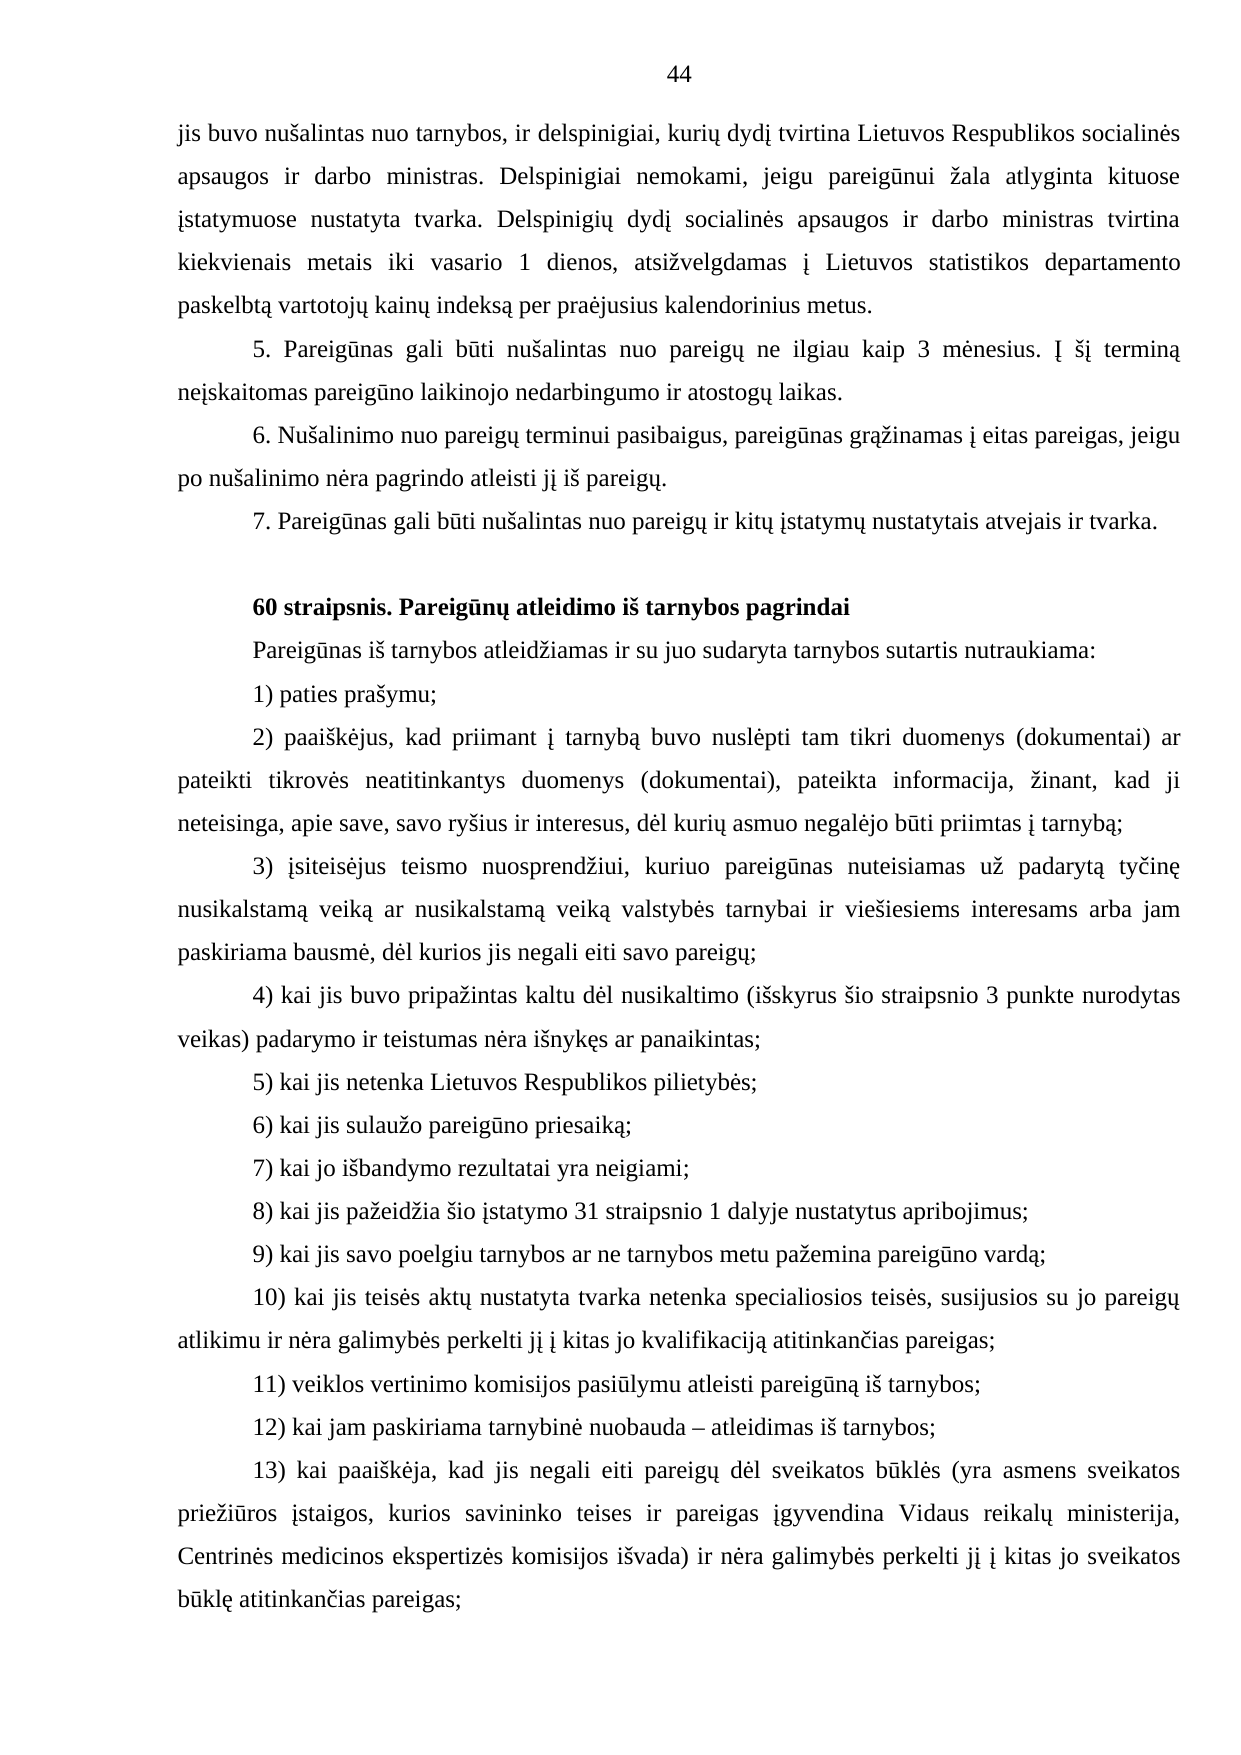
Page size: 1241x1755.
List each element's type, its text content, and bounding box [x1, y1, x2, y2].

text jis buvo nušalintas nuo tarnybos, ir delspinigiai, kurių dydį tvirtina Lietuvos Respublikos socialinės apsaugos ir darbo ministras. Delspinigiai nemokami, jeigu pareigūnui žala atlyginta kituose įstatymuose nustatyta tvarka. Delspinigių dydį socialinės apsaugos ir darbo ministras tvirtina kiekvienais metais iki vasario 1 dienos, atsižvelgdamas į Lietuvos statistikos departamento paskelbtą vartotojų kainų indeksą per praėjusius kalendorinius metus. [177, 118, 1181, 319]
text 10) kai jis teisės aktų nustatyta tvarka netenka specialiosios teisės, susijusios su jo pareigų atlikimu ir nėra galimybės perkelti jį į kitas jo kvalifikaciją atitinkančias pareigas; [177, 1282, 1181, 1354]
text 12) kai jam paskiriama tarnybinė nuobauda – atleidimas iš tarnybos; [177, 1412, 1181, 1441]
text 8) kai jis pažeidžia šio įstatymo 31 straipsnio 1 dalyje nustatytus apribojimus; [177, 1196, 1181, 1225]
text 4) kai jis buvo pripažintas kaltu dėl nusikaltimo (išskyrus šio straipsnio 3 punkte nurodytas veikas) padarymo ir teistumas nėra išnykęs ar panaikintas; [177, 981, 1181, 1052]
text 7) kai jo išbandymo rezultatai yra neigiami; [177, 1153, 1181, 1182]
text 5. Pareigūnas gali būti nušalintas nuo pareigų ne ilgiau kaip 3 mėnesius. Į šį terminą neįskaitomas pareigūno laikinojo nedarbingumo ir atostogų laikas. [177, 334, 1181, 406]
text 60 straipsnis. Pareigūnų atleidimo iš tarnybos pagrindai [177, 592, 1181, 621]
text 6) kai jis sulaužo pareigūno priesaiką; [177, 1110, 1181, 1139]
text 6. Nušalinimo nuo pareigų terminui pasibaigus, pareigūnas grąžinamas į eitas pareigas, jeigu po nušalinimo nėra pagrindo atleisti jį iš pareigų. [177, 420, 1181, 492]
text 9) kai jis savo poelgiu tarnybos ar ne tarnybos metu pažemina pareigūno vardą; [177, 1239, 1181, 1268]
text 5) kai jis netenka Lietuvos Respublikos pilietybės; [177, 1067, 1181, 1096]
text 2) paaiškėjus, kad priimant į tarnybą buvo nuslėpti tam tikri duomenys (dokumentai) ar pateikti tikrovės neatitinkantys duomenys (dokumentai), pateikta informacija, žinant, kad ji neteisinga, apie save, savo ryšius ir interesus, dėl kurių asmuo negalėjo būti priimtas į tarnybą; [177, 722, 1181, 837]
text 7. Pareigūnas gali būti nušalintas nuo pareigų ir kitų įstatymų nustatytais atvejais ir tvarka. [177, 506, 1181, 535]
text 13) kai paaiškėja, kad jis negali eiti pareigų dėl sveikatos būklės (yra asmens sveikatos priežiūros įstaigos, kurios savininko teises ir pareigas įgyvendina Vidaus reikalų ministerija, Centrinės medicinos ekspertizės komisijos išvada) ir nėra galimybės perkelti jį į kitas jo sveikatos būklę atitinkančias pareigas; [177, 1455, 1181, 1613]
text Pareigūnas iš tarnybos atleidžiamas ir su juo sudaryta tarnybos sutartis nutraukiama: [177, 636, 1181, 664]
text 1) paties prašymu; [177, 679, 1181, 707]
text 11) veiklos vertinimo komisijos pasiūlymu atleisti pareigūną iš tarnybos; [177, 1369, 1181, 1397]
text 3) įsiteisėjus teismo nuosprendžiui, kuriuo pareigūnas nuteisiamas už padarytą tyčinę nusikalstamą veiką ar nusikalstamą veiką valstybės tarnybai ir viešiesiems interesams arba jam paskiriama bausmė, dėl kurios jis negali eiti savo pareigų; [177, 851, 1181, 966]
